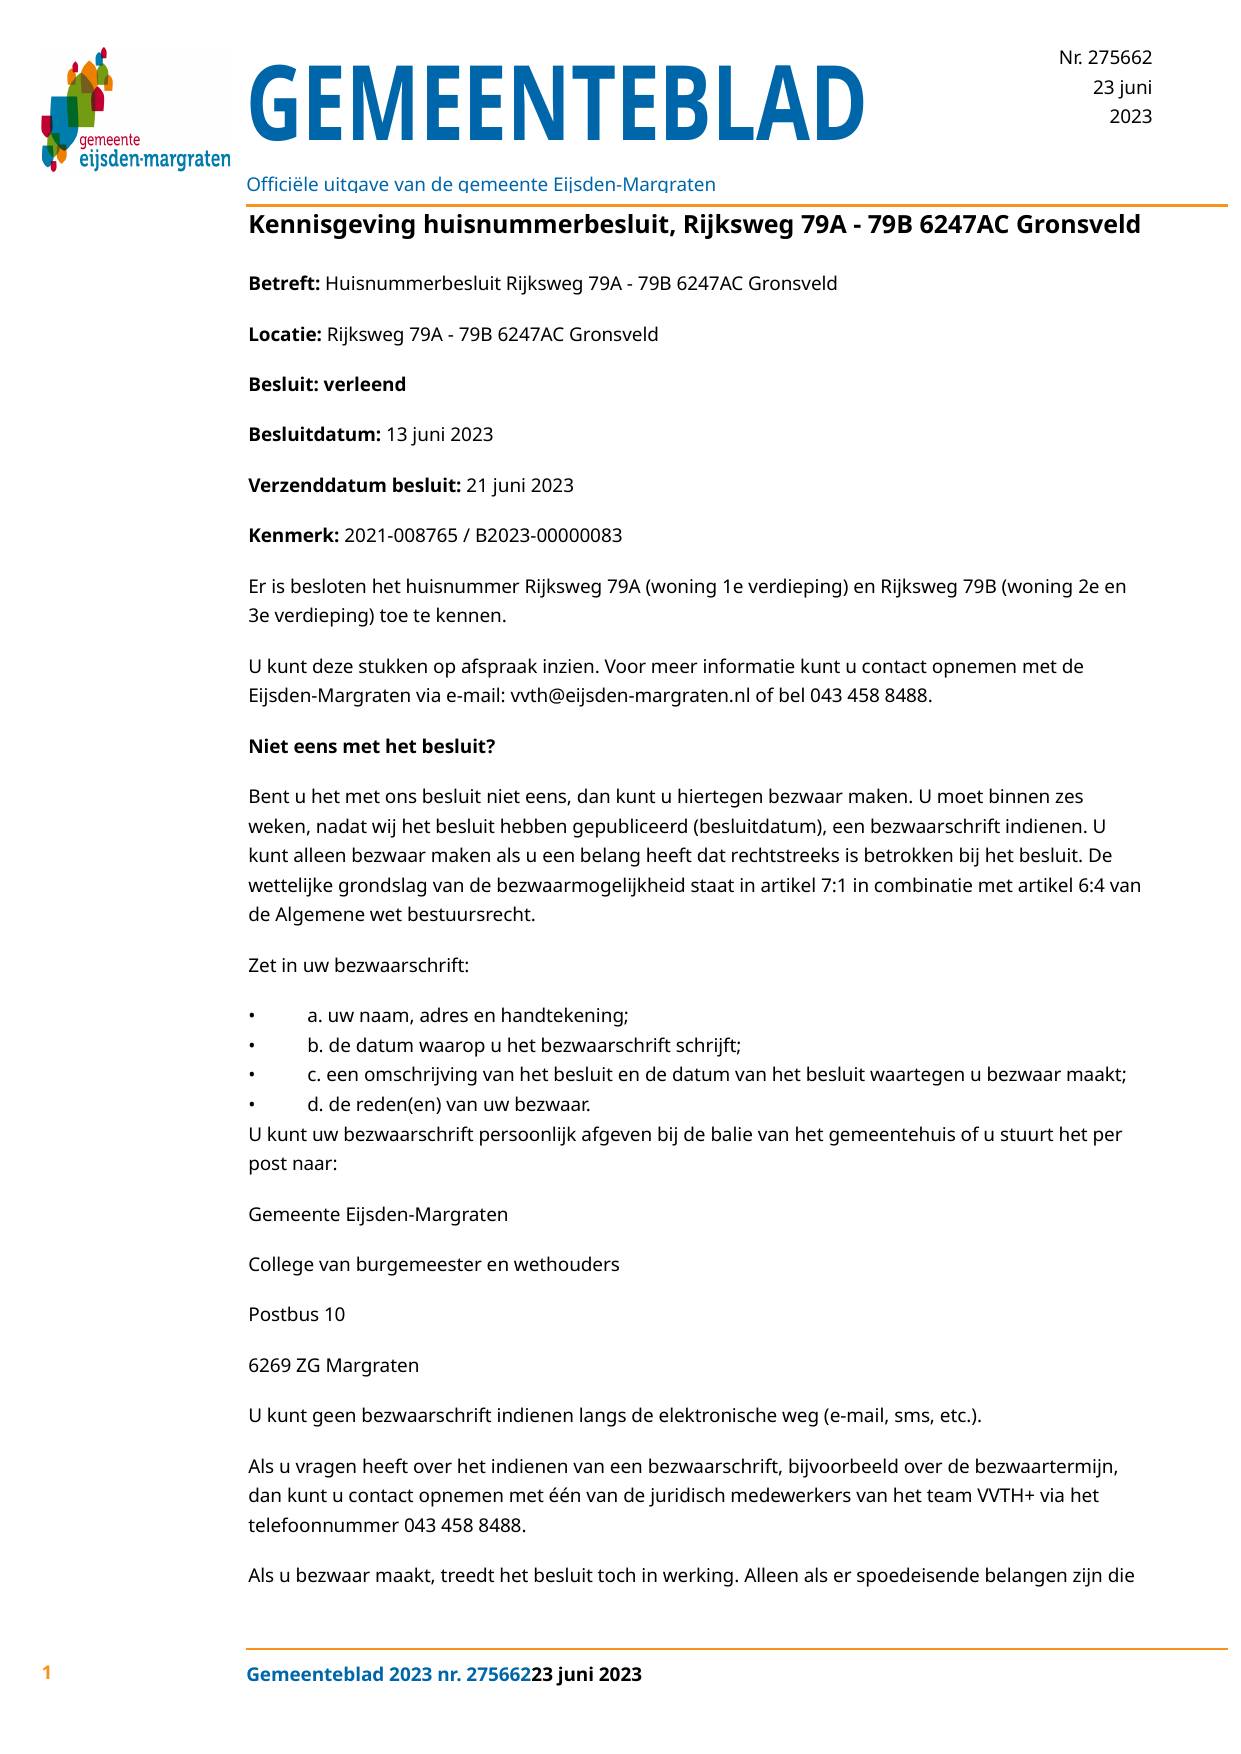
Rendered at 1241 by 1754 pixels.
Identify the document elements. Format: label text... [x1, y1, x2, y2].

text Als u bezwaar maakt, treedt het besluit toch in werking. Alleen als er spoedeisende belangen zijn die [248, 1562, 1152, 1588]
list b. de datum waarop u het bezwaarschrift schrijft; [248, 1032, 1152, 1058]
text Zet in uw bezwaarschrift: [248, 952, 1152, 978]
list a. uw naam, adres en handtekening; [248, 1002, 1152, 1028]
text College van burgemeester en wethouders [248, 1251, 1152, 1277]
text Kennisgeving huisnummerbesluit, Rijksweg 79A - 79B 6247AC Gronsveld [248, 207, 1152, 241]
text U kunt uw bezwaarschrift persoonlijk afgeven bij de balie van het gemeentehuis of u stuurt het per post naar: [248, 1121, 1152, 1176]
text U kunt geen bezwaarschrift indienen langs de elektronische weg (e-mail, sms, etc.). [248, 1402, 1152, 1428]
text Postbus 10 [248, 1302, 1152, 1327]
list d. de reden(en) van uw bezwaar. [248, 1091, 1152, 1117]
picture [41, 47, 231, 172]
text 6269 ZG Margraten [248, 1352, 1152, 1378]
text U kunt deze stukken op afspraak inzien. Voor meer informatie kunt u contact opnemen met de Eijsden-Margraten via e-mail: vvth@eijsden-margraten.nl of bel 043 458 8488. [248, 653, 1152, 708]
text Besluit: verleend [248, 371, 1152, 397]
text Gemeente Eijsden-Margraten [248, 1201, 1152, 1226]
list c. een omschrijving van het besluit en de datum van het besluit waartegen u bezwaar maakt; [248, 1062, 1152, 1087]
text Er is besloten het huisnummer Rijksweg 79A (woning 1e verdieping) en Rijksweg 79B (woning 2e en 3e verdieping) toe te kennen. [248, 573, 1152, 628]
text Verzenddatum besluit: 21 juni 2023 [248, 472, 1152, 498]
text Locatie: Rijksweg 79A - 79B 6247AC Gronsveld [248, 321, 1152, 346]
text Betreft: Huisnummerbesluit Rijksweg 79A - 79B 6247AC Gronsveld [248, 270, 1152, 296]
text Besluitdatum: 13 juni 2023 [248, 422, 1152, 447]
text Bent u het met ons besluit niet eens, dan kunt u hiertegen bezwaar maken. U moet binnen zes weken, nadat wij het besluit hebben gepubliceerd (besluitdatum), een bezwaarschrift indienen. U kunt alleen bezwaar maken als u een belang heeft dat rechtstreeks is betrokken bij het besluit. De wettelijke grondslag van de bezwaarmogelijkheid staat in artikel 7:1 in combinatie met artikel 6:4 van de Algemene wet bestuursrecht. [248, 783, 1152, 927]
text Kenmerk: 2021-008765 / B2023-00000083 [248, 522, 1152, 548]
text Niet eens met het besluit? [248, 733, 1152, 758]
text Als u vragen heeft over het indienen van een bezwaarschrift, bijvoorbeeld over de bezwaartermijn, dan kunt u contact opnemen met één van de juridisch medewerkers van het team VVTH+ via het telefoonnummer 043 458 8488. [248, 1453, 1152, 1538]
